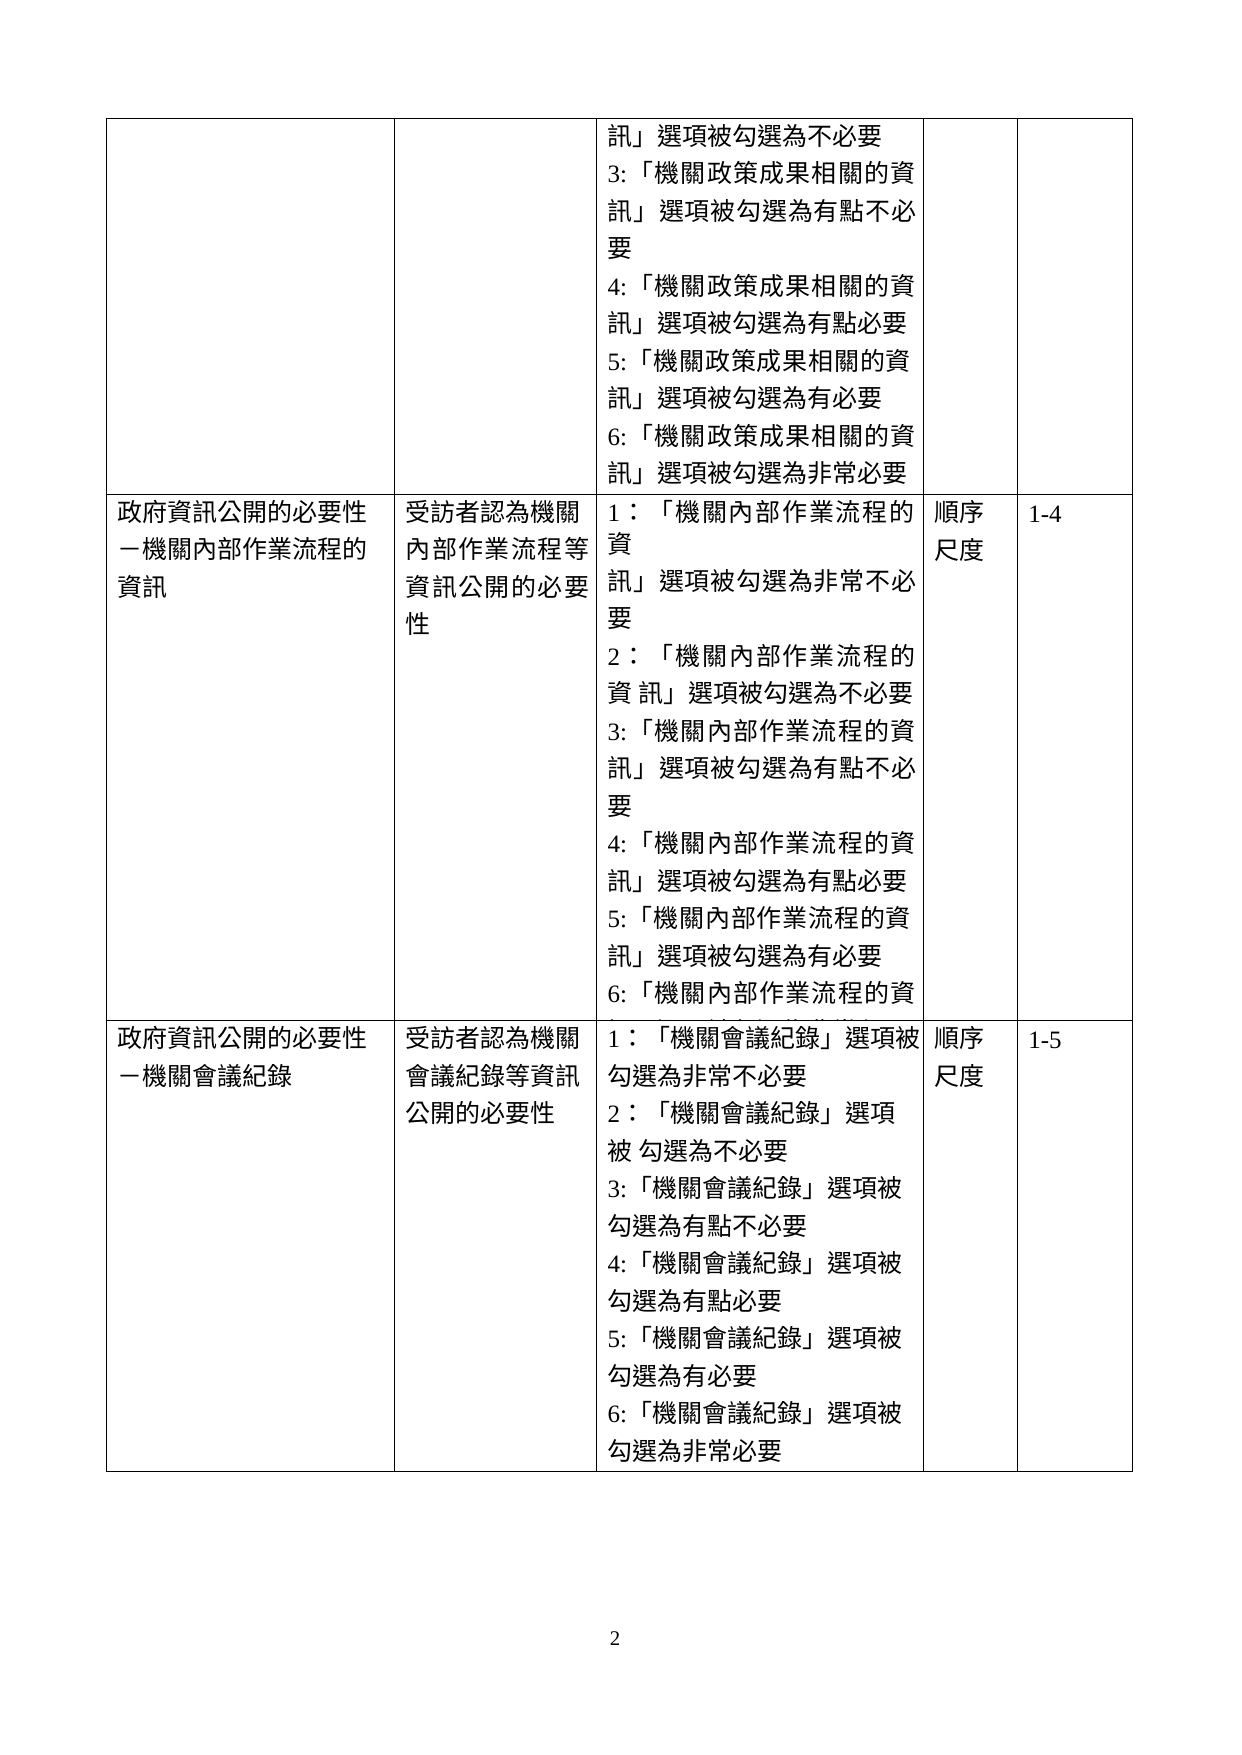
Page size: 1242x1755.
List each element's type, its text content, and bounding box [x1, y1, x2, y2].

table_cell 1-5 [1018, 1021, 1132, 1471]
table_cell 1-4 [1018, 495, 1132, 1020]
table_cell 順序 尺度 [924, 1021, 1017, 1471]
table_header [395, 119, 596, 494]
table_cell 受訪者認為機關 會議紀錄等資訊 公開的必要性 [395, 1021, 596, 1471]
table_cell 1：「機關會議紀錄」選項被 勾選為非常不必要 2：「機關會議紀錄」選項被 勾選為不必要 3:「機關會議紀錄」選項被 勾選為有點不必要 4:「機關會議紀錄」選項被 勾選為有點必要 5:「機關會議紀錄」選項被 勾選為有必要 6:「機關會議紀錄」選項被 勾選為非常必要 [597, 1021, 923, 1471]
table_cell 政府資訊公開的必要性 －機關會議紀錄 [107, 1021, 394, 1471]
table_header [1018, 119, 1132, 494]
table_header 訊」選項被勾選為不必要 3:「機關政策成果相關的資 訊」選項被勾選為有點不必 要 4:「機關政策成果相關的資 訊」選項被勾選為有點必要 5:「機關政策成果相關的資 訊」選項被勾選為有必要 6:「機關政策成果相關的資 訊」選項被勾選為非常必要 [597, 119, 923, 494]
table_header [924, 119, 1017, 494]
table_header [107, 119, 394, 494]
table_cell 1：「機關內部作業流程的資 訊」選項被勾選為非常不必 要 2：「機關內部作業流程的資 訊」選項被勾選為不必要 3:「機關內部作業流程的資 訊」選項被勾選為有點不必 要 4:「機關內部作業流程的資 訊」選項被勾選為有點必要 5:「機關內部作業流程的資 訊」選項被勾選為有必要 6:「機關內部作業流程的資 訊」選項被勾選為非常必要 [597, 495, 923, 1020]
table_cell 受訪者認為機關 內部作業流程等 資訊公開的必要 性 [395, 495, 596, 1020]
table_cell 順序 尺度 [924, 495, 1017, 1020]
table_cell 政府資訊公開的必要性 －機關內部作業流程的 資訊 [107, 495, 394, 1020]
